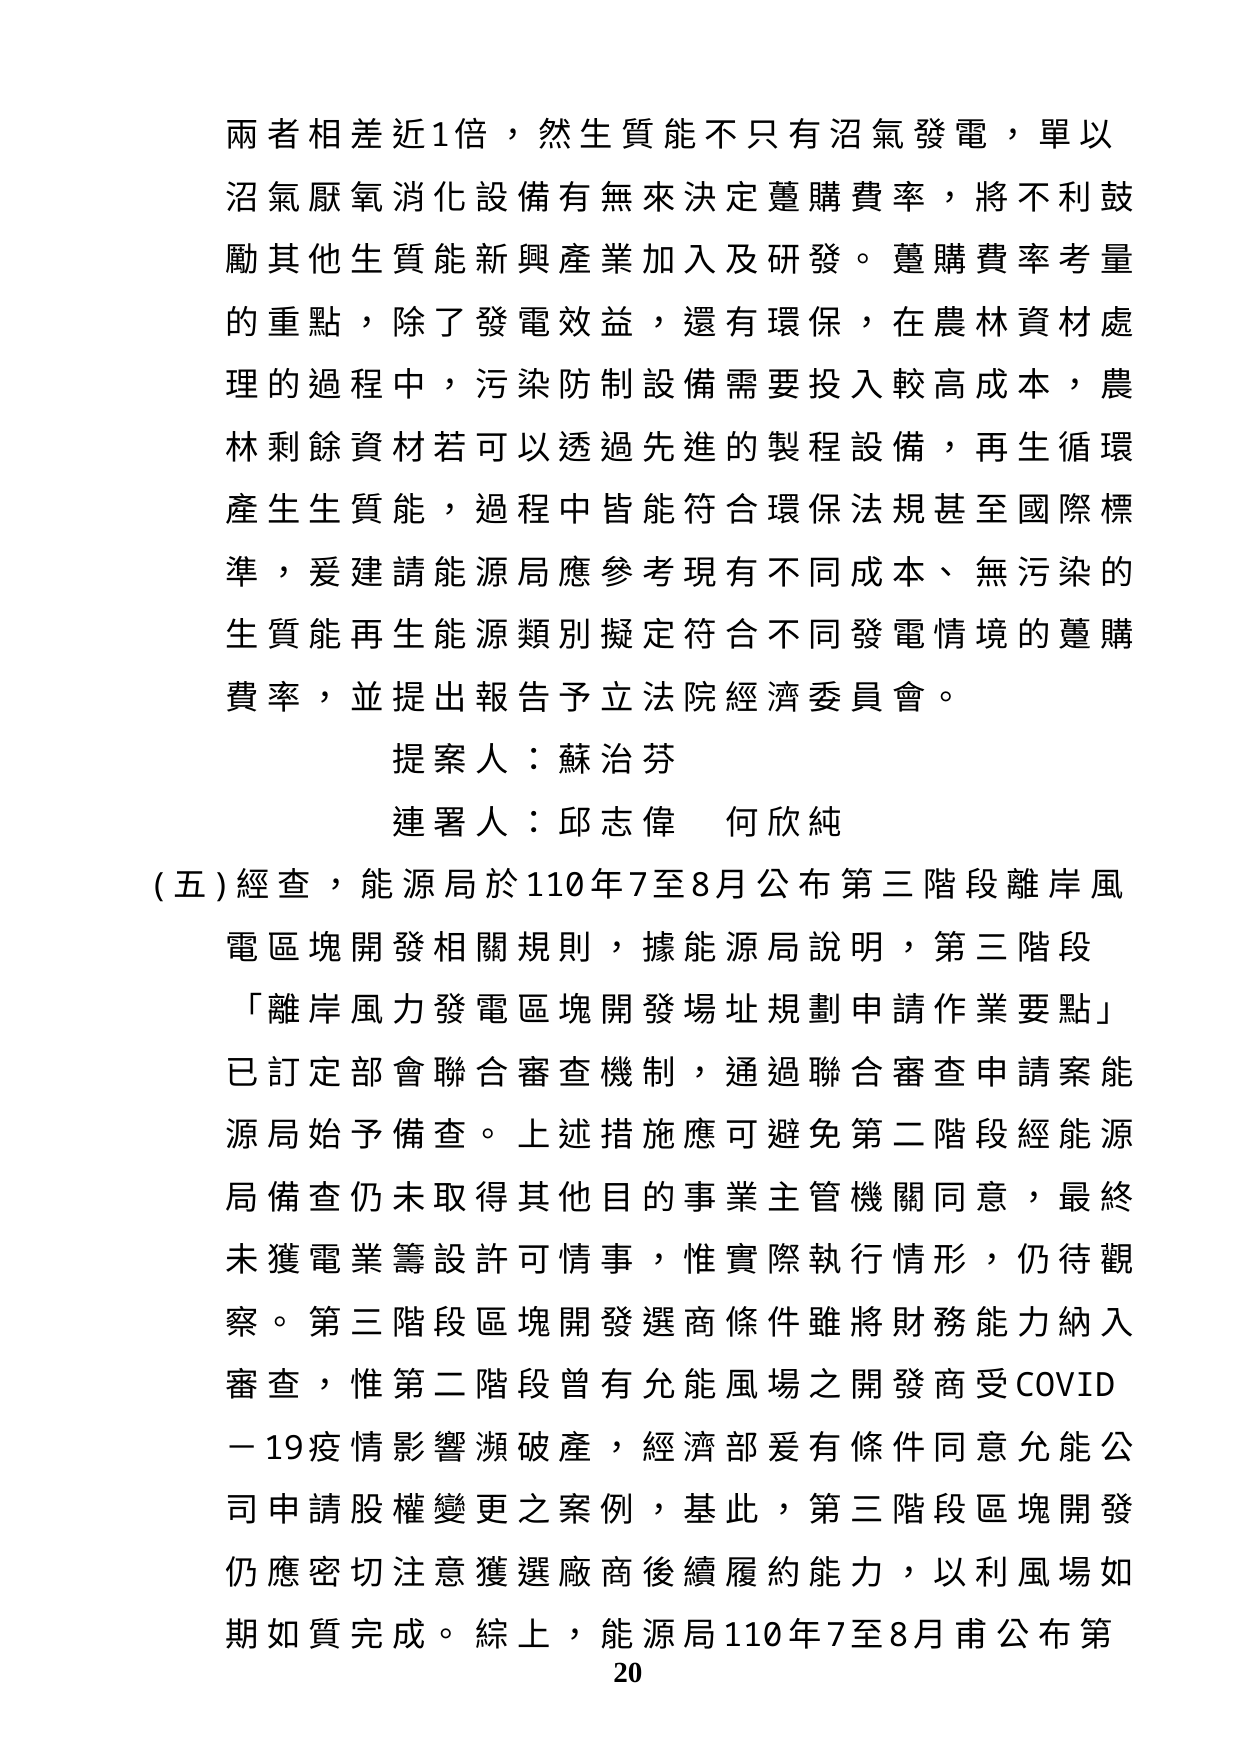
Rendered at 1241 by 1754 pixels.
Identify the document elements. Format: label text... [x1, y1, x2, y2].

text 兩者相差近1倍，然生質能不只有沼氣發電，單以沼氣厭氧消化設備有無來決定躉購費率，將不利鼓勵其他生質能新興產業加入及研發。躉購費率考量的重點，除了發電效益，還有環保，在農林資材處理的過程中，污染防制設備需要投入較高成本，農林剩餘資材若可以透過先進的製程設備，再生循環產生生質能，過程中皆能符合環保法規甚至國際標準，爰建請能源局應參考現有不同成本、無污染的生質能再生能源類別擬定符合不同發電情境的躉購費率，並提出報告予立法院經濟委員會。 [141, 91, 1148, 716]
text 連署人：邱志偉 何欣純 [384, 778, 1079, 841]
text (五)經查，能源局於110年7至8月公布第三階段離岸風電區塊開發相關規則，據能源局說明，第三階段「離岸風力發電區塊開發場址規劃申請作業要點」已訂定部會聯合審查機制，通過聯合審查申請案能源局始予備查。上述措施應可避免第二階段經能源局備查仍未取得其他目的事業主管機關同意，最終未獲電業籌設許可情事，惟實際執行情形，仍待觀察。第三階段區塊開發選商條件雖將財務能力納入審查，惟第二階段曾有允能風場之開發商受COVID－19疫情影響瀕破產，經濟部爰有條件同意允能公司申請股權變更之案例，基此，第三階段區塊開發仍應密切注意獲選廠商後續履約能力，以利風場如期如質完成。綜上，能源局110年7至8月甫公布第 [141, 841, 1148, 1653]
text 提案人：蘇治芬 [384, 716, 1079, 778]
